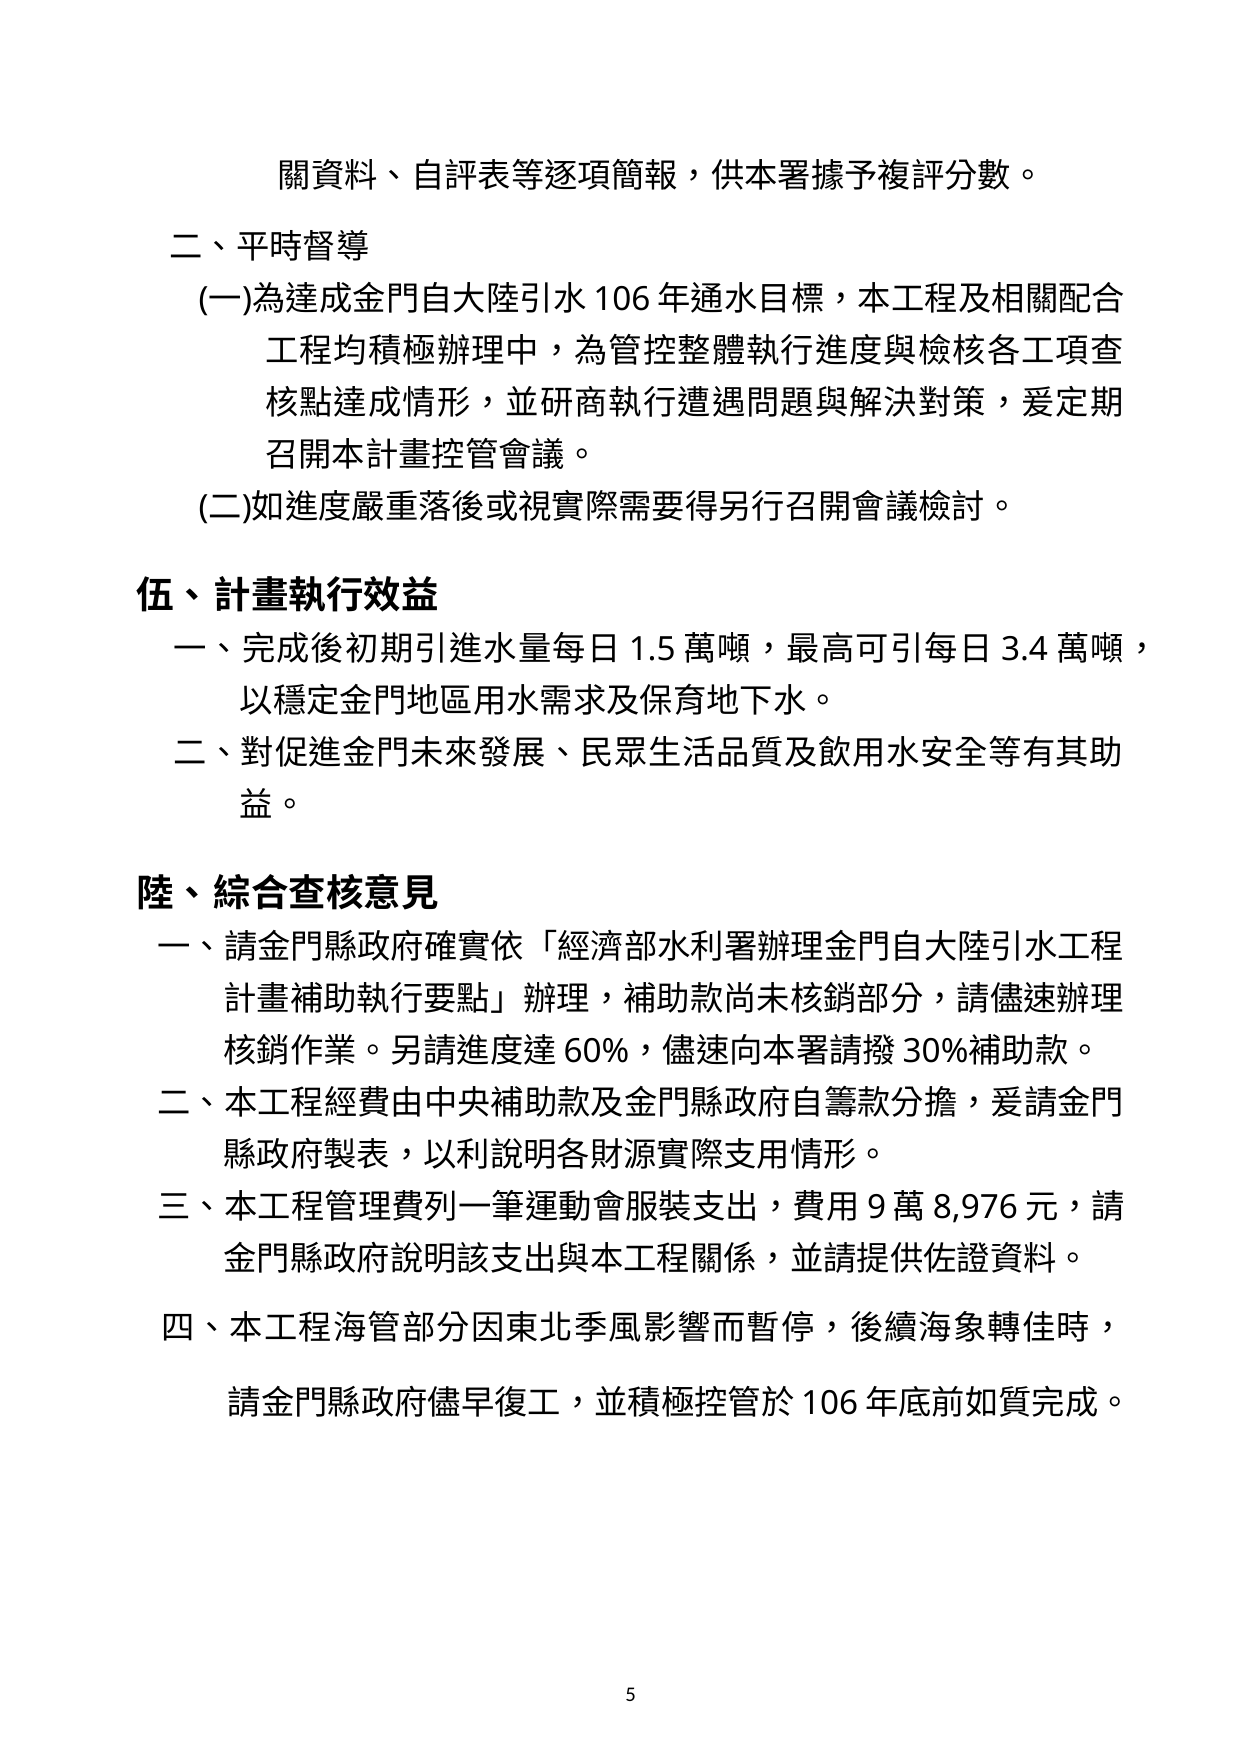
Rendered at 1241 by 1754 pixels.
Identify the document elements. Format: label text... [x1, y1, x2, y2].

text 四、本工程海管部分因東北季風影響而暫停，後續海象轉佳時，請金門縣政府儘早復工，並積極控管於106年底前如質完成。 [161, 1281, 1125, 1431]
text (一)為達成金門自大陸引水106年通水目標，本工程及相關配合工程均積極辦理中，為管控整體執行進度與檢核各工項查核點達成情形，並研商執行遭遇問題與解決對策，爰定期召開本計畫控管會議。 [198, 269, 1125, 477]
text 三、本工程管理費列一筆運動會服裝支出，費用9萬8,976元，請金門縣政府說明該支出與本工程關係，並請提供佐證資料。 [157, 1177, 1125, 1281]
text 二、本工程經費由中央補助款及金門縣政府自籌款分擔，爰請金門縣政府製表，以利說明各財源實際支用情形。 [157, 1073, 1125, 1177]
list 綜合查核意見 [136, 864, 1125, 917]
list 計畫執行效益 [136, 567, 1125, 619]
text 二、對促進金門未來發展、民眾生活品質及飲用水安全等有其助益。 [173, 723, 1125, 827]
text 二、平時督導 [136, 217, 1125, 269]
text 一、請金門縣政府確實依「經濟部水利署辦理金門自大陸引水工程計畫補助執行要點」辦理，補助款尚未核銷部分，請儘速辦理核銷作業。另請進度達60%，儘速向本署請撥30%補助款。 [157, 917, 1125, 1073]
text (二)如進度嚴重落後或視實際需要得另行召開會議檢討。 [198, 477, 1125, 529]
text 一、完成後初期引進水量每日1.5萬噸，最高可引每日3.4萬噸，以穩定金門地區用水需求及保育地下水。 [173, 619, 1125, 723]
text (三)金門縣政府於隔年二月底前依計畫工程項目與規定之評比標準，並參酌預期工作目標之達成效益先辦理自評後，函送考核表自評結果進行書面管考查核；或辦理實地查核時，本署擇期至金門縣政府實地考核，並由金門縣政府準備相關資料、自評表等逐項簡報，供本署據予複評分數。 [211, 146, 1125, 198]
